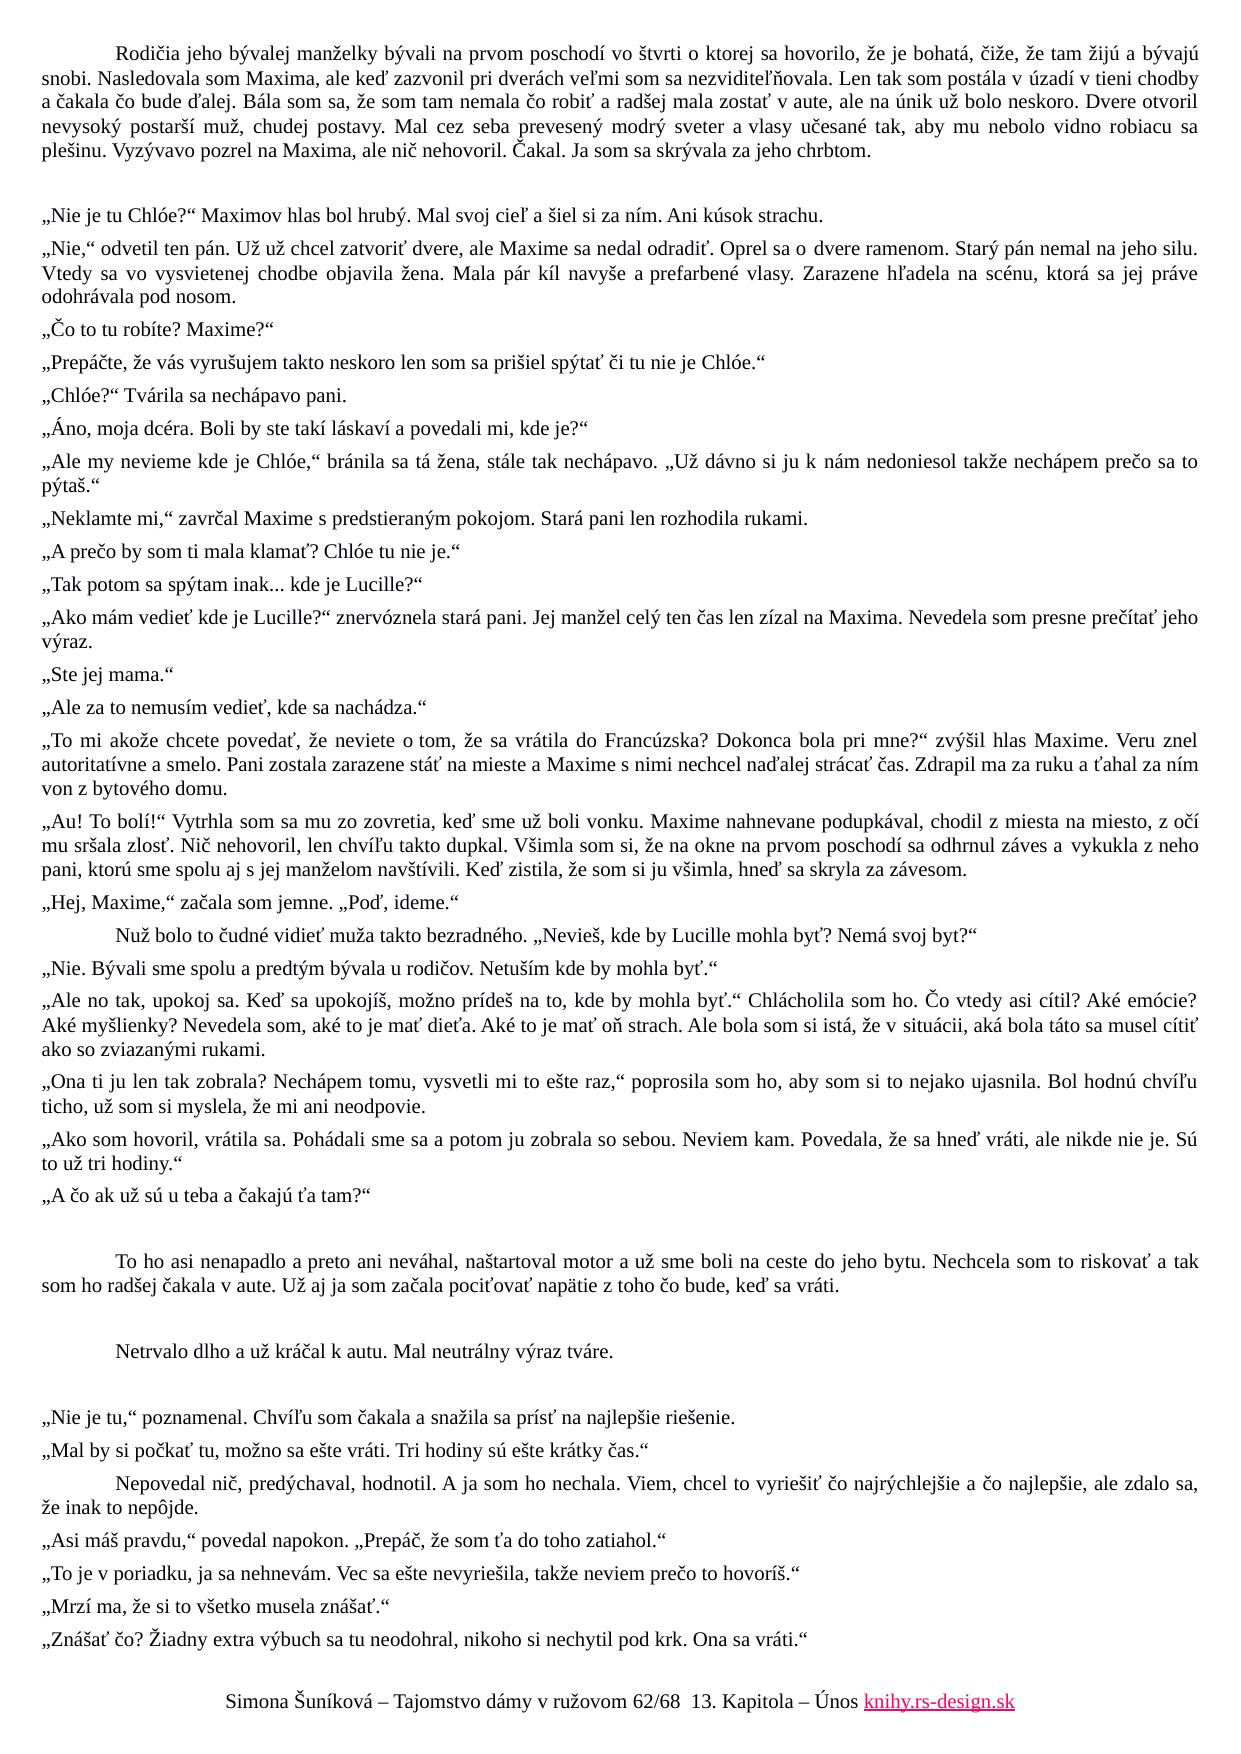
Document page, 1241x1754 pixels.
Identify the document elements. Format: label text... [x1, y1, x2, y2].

text „Ako mám vedieť kde je Lucille?“ znervóznela stará pani. Jej manžel celý ten čas len zízal na Maxima. Nevedela som presne prečítať jeho výraz. [41, 605, 1199, 653]
text „Nie je tu,“ poznamenal. Chvíľu som čakala a snažila sa prísť na najlepšie riešenie. [41, 1405, 1199, 1429]
text „To je v poriadku, ja sa nehnevám. Vec sa ešte nevyriešila, takže neviem prečo to hovoríš.“ [41, 1561, 1199, 1585]
text „Ona ti ju len tak zobrala? Nechápem tomu, vysvetli mi to ešte raz,“ poprosila som ho, aby som si to nejako ujasnila. Bol hodnú chvíľu ticho, už som si myslela, že mi ani neodpovie. [41, 1069, 1199, 1118]
text „Neklamte mi,“ zavrčal Maxime s predstieraným pokojom. Stará pani len rozhodila rukami. [41, 506, 1199, 530]
text „Prepáčte, že vás vyrušujem takto neskoro len som sa prišiel spýtať či tu nie je Chlóe.“ [41, 350, 1199, 374]
text Nepovedal nič, predýchaval, hodnotil. A ja som ho nechala. Viem, chcel to vyriešiť čo najrýchlejšie a čo najlepšie, ale zdalo sa, že inak to nepôjde. [41, 1471, 1199, 1519]
text „Ste jej mama.“ [41, 662, 1199, 686]
text „Nie je tu Chlóe?“ Maximov hlas bol hrubý. Mal svoj cieľ a šiel si za ním. Ani kúsok strachu. [41, 203, 1199, 227]
text „Tak potom sa spýtam inak... kde je Lucille?“ [41, 572, 1199, 596]
text Netrvalo dlho a už kráčal k autu. Mal neutrálny výraz tváre. [41, 1339, 1199, 1363]
text „Čo to tu robíte? Maxime?“ [41, 317, 1199, 341]
text „Chlóe?“ Tvárila sa nechápavo pani. [41, 383, 1199, 407]
text „Mal by si počkať tu, možno sa ešte vráti. Tri hodiny sú ešte krátky čas.“ [41, 1438, 1199, 1462]
text Nuž bolo to čudné vidieť muža takto bezradného. „Nevieš, kde by Lucille mohla byť? Nemá svoj byt?“ [41, 923, 1199, 947]
text „A prečo by som ti mala klamať? Chlóe tu nie je.“ [41, 539, 1199, 563]
text „Znášať čo? Žiadny extra výbuch sa tu neodohral, nikoho si nechytil pod krk. Ona sa vráti.“ [41, 1627, 1199, 1651]
text „Ako som hovoril, vrátila sa. Pohádali sme sa a potom ju zobrala so sebou. Neviem kam. Povedala, že sa hneď vráti, ale nikde nie je. Sú to už tri hodiny.“ [41, 1126, 1199, 1174]
text „To mi akože chcete povedať, že neviete o tom, že sa vrátila do Francúzska? Dokonca bola pri mne?“ zvýšil hlas Maxime. Veru znel autoritatívne a smelo. Pani zostala zarazene stáť na mieste a Maxime s nimi nechcel naďalej strácať čas. Zdrapil ma za ruku a ťahal za ním von z bytového domu. [41, 728, 1199, 800]
text „Nie. Bývali sme spolu a predtým bývala u rodičov. Netuším kde by mohla byť.“ [41, 956, 1199, 979]
text „Au! To bolí!“ Vytrhla som sa mu zo zovretia, keď sme už boli vonku. Maxime nahnevane podupkával, chodil z miesta na miesto, z očí mu sršala zlosť. Nič nehovoril, len chvíľu takto dupkal. Všimla som si, že na okne na prvom poschodí sa odhrnul záves a vykukla z neho pani, ktorú sme spolu aj s jej manželom navštívili. Keď zistila, že som si ju všimla, hneď sa skryla za závesom. [41, 809, 1199, 881]
text „Mrzí ma, že si to všetko musela znášať.“ [41, 1594, 1199, 1618]
text „Nie,“ odvetil ten pán. Už už chcel zatvoriť dvere, ale Maxime sa nedal odradiť. Oprel sa o dvere ramenom. Starý pán nemal na jeho silu. Vtedy sa vo vysvietenej chodbe objavila žena. Mala pár kíl navyše a prefarbené vlasy. Zarazene hľadela na scénu, ktorá sa jej práve odohrávala pod nosom. [41, 236, 1199, 308]
text „Ale za to nemusím vedieť, kde sa nachádza.“ [41, 695, 1199, 719]
text „A čo ak už sú u teba a čakajú ťa tam?“ [41, 1183, 1199, 1207]
text To ho asi nenapadlo a preto ani neváhal, naštartoval motor a už sme boli na ceste do jeho bytu. Nechcela som to riskovať a tak som ho radšej čakala v aute. Už aj ja som začala pociťovať napätie z toho čo bude, keď sa vráti. [41, 1249, 1199, 1297]
text „Ale my nevieme kde je Chlóe,“ bránila sa tá žena, stále tak nechápavo. „Už dávno si ju k nám nedoniesol takže nechápem prečo sa to pýtaš.“ [41, 449, 1199, 497]
text Rodičia jeho bývalej manželky bývali na prvom poschodí vo štvrti o ktorej sa hovorilo, že je bohatá, čiže, že tam žijú a bývajú snobi. Nasledovala som Maxima, ale keď zazvonil pri dverách veľmi som sa nezviditeľňovala. Len tak som postála v úzadí v tieni chodby a čakala čo bude ďalej. Bála som sa, že som tam nemala čo robiť a radšej mala zostať v aute, ale na únik už bolo neskoro. Dvere otvoril nevysoký postarší muž, chudej postavy. Mal cez seba prevesený modrý sveter a vlasy učesané tak, aby mu nebolo vidno robiacu sa plešinu. Vyzývavo pozrel na Maxima, ale nič nehovoril. Čakal. Ja som sa skrývala za jeho chrbtom. [41, 41, 1199, 162]
text „Hej, Maxime,“ začala som jemne. „Poď, ideme.“ [41, 890, 1199, 914]
text „Áno, moja dcéra. Boli by ste takí láskaví a povedali mi, kde je?“ [41, 416, 1199, 440]
text „Asi máš pravdu,“ povedal napokon. „Prepáč, že som ťa do toho zatiahol.“ [41, 1528, 1199, 1552]
text „Ale no tak, upokoj sa. Keď sa upokojíš, možno prídeš na to, kde by mohla byť.“ Chlácholila som ho. Čo vtedy asi cítil? Aké emócie? Aké myšlienky? Nevedela som, aké to je mať dieťa. Aké to je mať oň strach. Ale bola som si istá, že v situácii, aká bola táto sa musel cítiť ako so zviazanými rukami. [41, 988, 1199, 1061]
